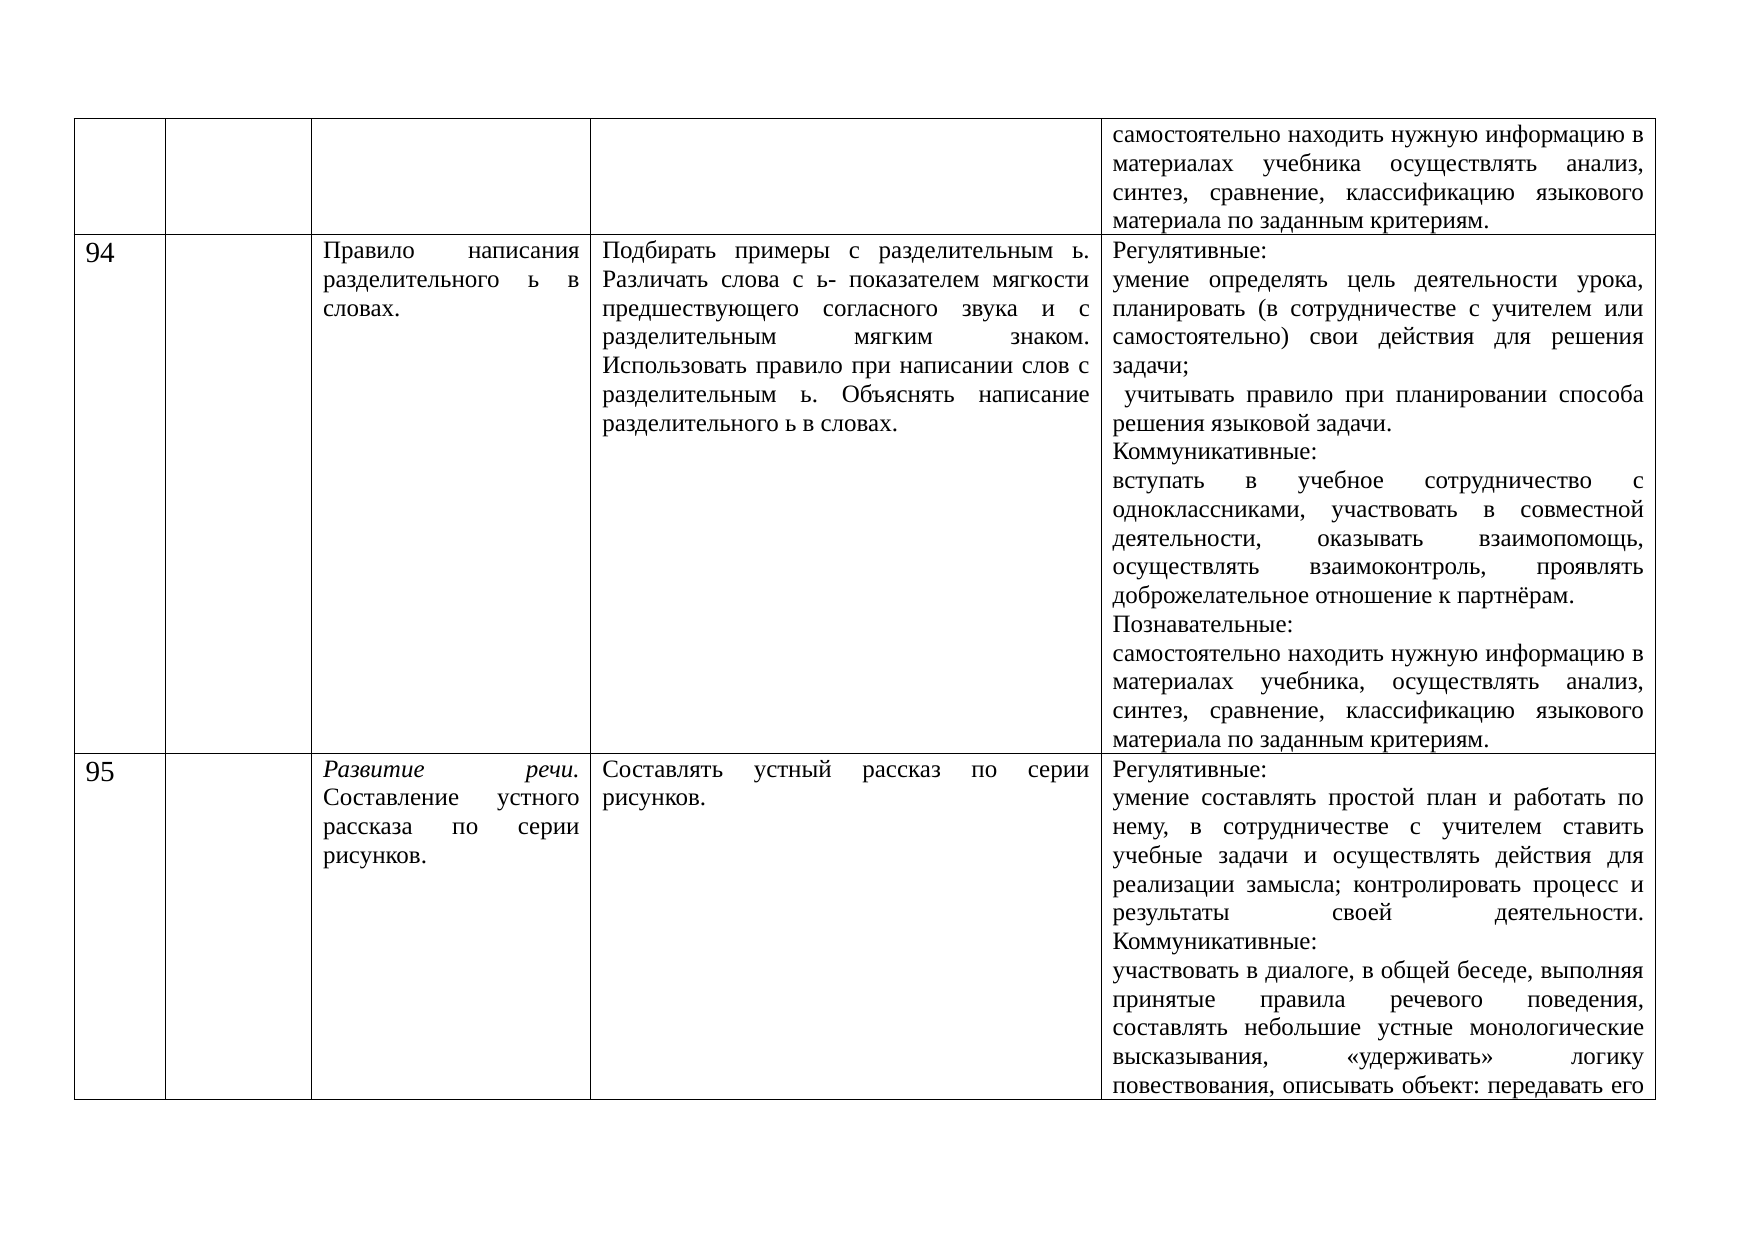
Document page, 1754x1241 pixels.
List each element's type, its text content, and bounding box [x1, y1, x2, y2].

table_cell Регулятивные: умение определять цель деятельности урока, планировать (в сотрудничестве с учителем или самостоятельно) свои действия для решения задачи; учитывать правило при планировании способа решения языковой задачи. Коммуникативные: вступать в учебное сотрудничество с одноклассниками, участвовать в совместной деятельности, оказывать взаимопомощь, осуществлять взаимоконтроль, проявлять доброжелательное отношение к партнёрам. Познавательные: самостоятельно находить нужную информацию в материалах учебника, осуществлять анализ, синтез, сравнение, классификацию языкового материала по заданным критериям. [1102, 235, 1655, 753]
table_cell [75, 119, 165, 234]
table_cell Регулятивные: умение составлять простой план и работать по нему, в сотрудничестве с учителем ставить учебные задачи и осуществлять действия для реализации замысла; контролировать процесс и результаты своей деятельности. Коммуникативные: участвовать в диалоге, в общей беседе, выполняя принятые правила речевого поведения, составлять небольшие устные монологические высказывания, «удерживать» логику повествования, описывать объект: передавать его [1102, 754, 1655, 1099]
table_cell Правило написания разделительного ь в словах. [312, 235, 590, 753]
table_cell 95 [75, 754, 165, 1099]
table_cell [312, 119, 590, 234]
table_cell Развитие речи. Составление устного рассказа по серии рисунков. [312, 754, 590, 1099]
table_cell [591, 119, 1101, 234]
table_cell [166, 235, 311, 753]
table_cell [166, 119, 311, 234]
table_cell 94 [75, 235, 165, 753]
table_cell [166, 754, 311, 1099]
table_cell Составлять устный рассказ по серии рисунков. [591, 754, 1101, 1099]
table_cell самостоятельно находить нужную информацию в материалах учебника осуществлять анализ, синтез, сравнение, классификацию языкового материала по заданным критериям. [1102, 119, 1655, 234]
table_cell Подбирать примеры с разделительным ь. Различать слова с ь- показателем мягкости предшествующего согласного звука и с разделительным мягким знаком. Использовать правило при написании слов с разделительным ь. Объяснять написание разделительного ь в словах. [591, 235, 1101, 753]
